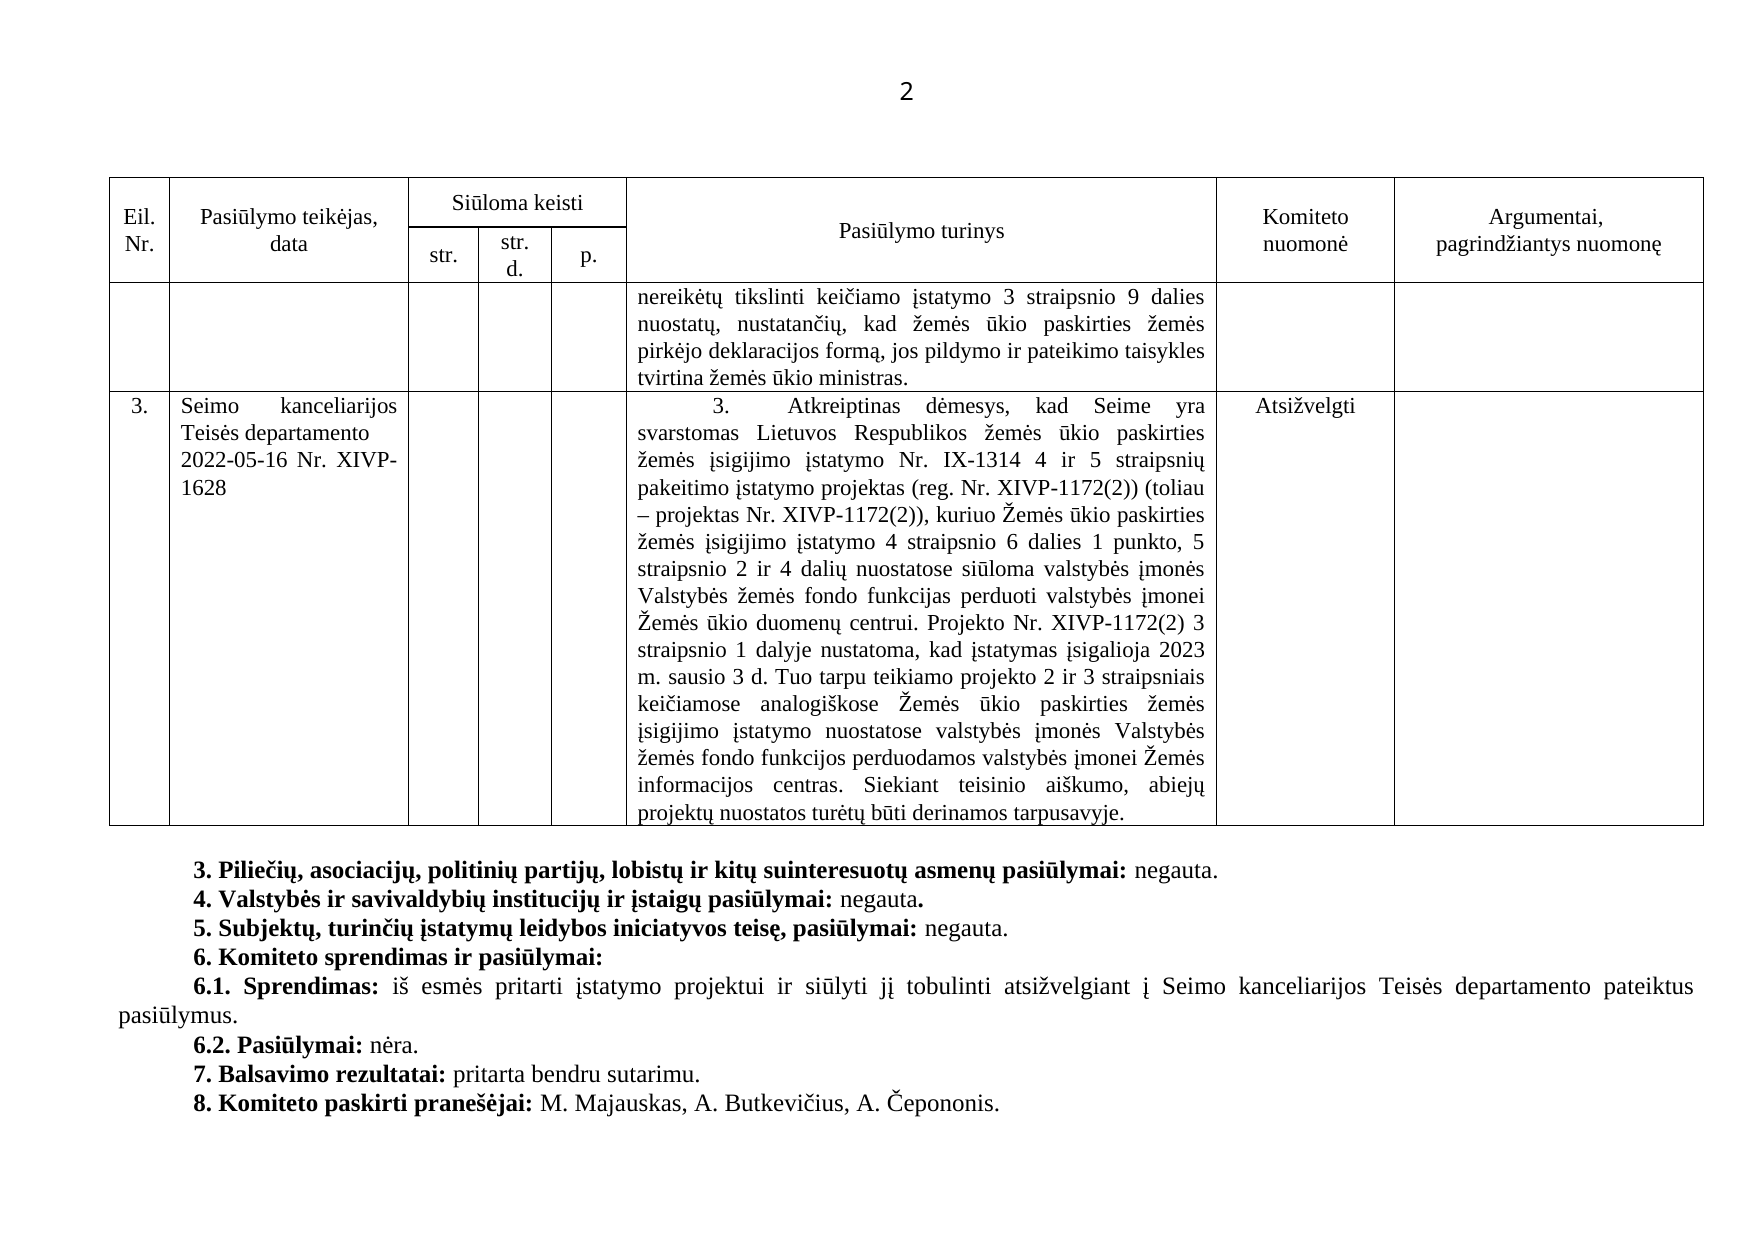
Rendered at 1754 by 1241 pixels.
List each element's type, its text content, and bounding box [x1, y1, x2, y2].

table_header Argumentai, pagrindžiantys nuomonę [1395, 178, 1703, 282]
table_header Eil. Nr. [110, 178, 169, 282]
text 8. Komiteto paskirti pranešėjai: M. Majauskas, A. Butkevičius, A. Čepononis. [118, 1088, 1695, 1117]
table_cell [552, 283, 626, 391]
table_cell [1217, 283, 1394, 391]
table_cell [409, 283, 478, 391]
table_cell [1395, 392, 1703, 825]
text 7. Balsavimo rezultatai: pritarta bendru sutarimu. [118, 1059, 1695, 1088]
table_cell [170, 283, 408, 391]
table_cell 3. Atkreiptinas dėmesys, kad Seime yra svarstomas Lietuvos Respublikos žemės ūkio paskirties žemės įsigijimo įstatymo Nr. IX-1314 4 ir 5 straipsnių pakeitimo įstatymo projektas (reg. Nr. XIVP-1172(2)) (toliau – projektas Nr. XIVP-1172(2)), kuriuo Žemės ūkio paskirties žemės įsigijimo įstatymo 4 straipsnio 6 dalies 1 punkto, 5 straipsnio 2 ir 4 dalių nuostatose siūloma valstybės įmonės Valstybės žemės fondo funkcijas perduoti valstybės įmonei Žemės ūkio duomenų centrui. Projekto Nr. XIVP-1172(2) 3 straipsnio 1 dalyje nustatoma, kad įstatymas įsigalioja 2023 m. sausio 3 d. Tuo tarpu teikiamo projekto 2 ir 3 straipsniais keičiamose analogiškose Žemės ūkio paskirties žemės įsigijimo įstatymo nuostatose valstybės įmonės Valstybės žemės fondo funkcijos perduodamos valstybės įmonei Žemės informacijos centras. Siekiant teisinio aiškumo, abiejų projektų nuostatos turėtų būti derinamos tarpusavyje. [627, 392, 1216, 825]
table_cell [409, 392, 478, 825]
text 6.2. Pasiūlymai: nėra. [118, 1030, 1695, 1059]
text 6. Komiteto sprendimas ir pasiūlymai: [118, 942, 1695, 971]
table_cell [552, 392, 626, 825]
table_header Pasiūlymo turinys [627, 178, 1216, 282]
subtitle 5. Subjektų, turinčių įstatymų leidybos iniciatyvos teisę, pasiūlymai: negauta. [118, 913, 1695, 942]
table_cell 3. [110, 392, 169, 825]
table_cell str. d. [479, 228, 551, 282]
table_cell [479, 283, 551, 391]
table_header Pasiūlymo teikėjas, data [170, 178, 408, 282]
text 6.1. Sprendimas: iš esmės pritarti įstatymo projektui ir siūlyti jį tobulinti atsižvelgiant į Seimo kanceliarijos Teisės departamento pateiktus pasiūlymus. [118, 971, 1695, 1030]
table_cell p. [552, 228, 626, 282]
table_header Siūloma keisti [409, 178, 626, 226]
table_cell [479, 392, 551, 825]
table_cell str. [409, 228, 478, 282]
table_cell Seimo kanceliarijos Teisės departamento 2022-05-16 Nr. XIVP-1628 [170, 392, 408, 825]
table_cell nereikėtų tikslinti keičiamo įstatymo 3 straipsnio 9 dalies nuostatų, nustatančių, kad žemės ūkio paskirties žemės pirkėjo deklaracijos formą, jos pildymo ir pateikimo taisykles tvirtina žemės ūkio ministras. [627, 283, 1216, 391]
subtitle 4. Valstybės ir savivaldybių institucijų ir įstaigų pasiūlymai: negauta. [118, 884, 1695, 913]
table_cell [1395, 283, 1703, 391]
table_header Komiteto nuomonė [1217, 178, 1394, 282]
table_cell Atsižvelgti [1217, 392, 1394, 825]
subtitle 3. Piliečių, asociacijų, politinių partijų, lobistų ir kitų suinteresuotų asmenų pasiūlymai: negauta. [118, 855, 1695, 884]
table_cell [110, 283, 169, 391]
